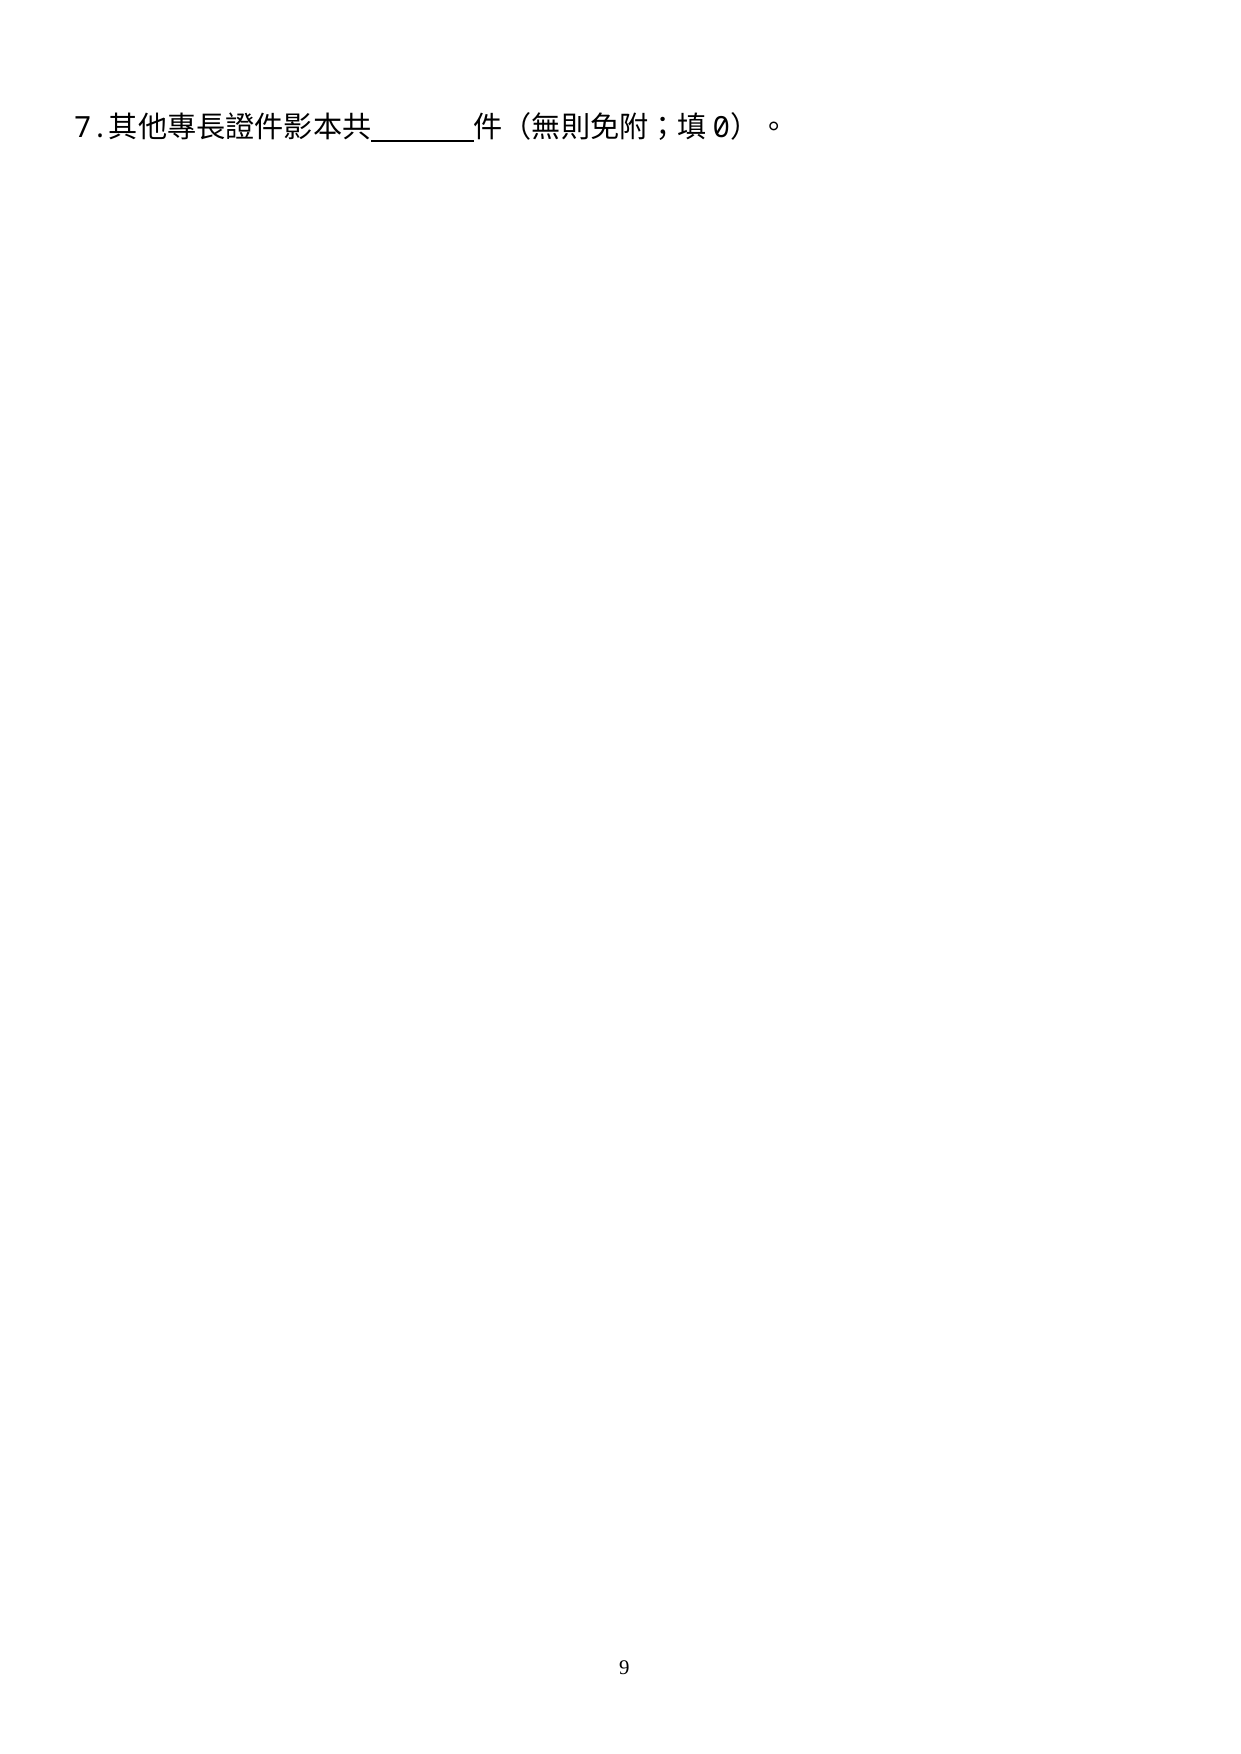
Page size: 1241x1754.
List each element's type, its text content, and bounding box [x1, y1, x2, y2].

text 7.其他專長證件影本共 件（無則免附；填0）。 [59, 84, 1181, 146]
